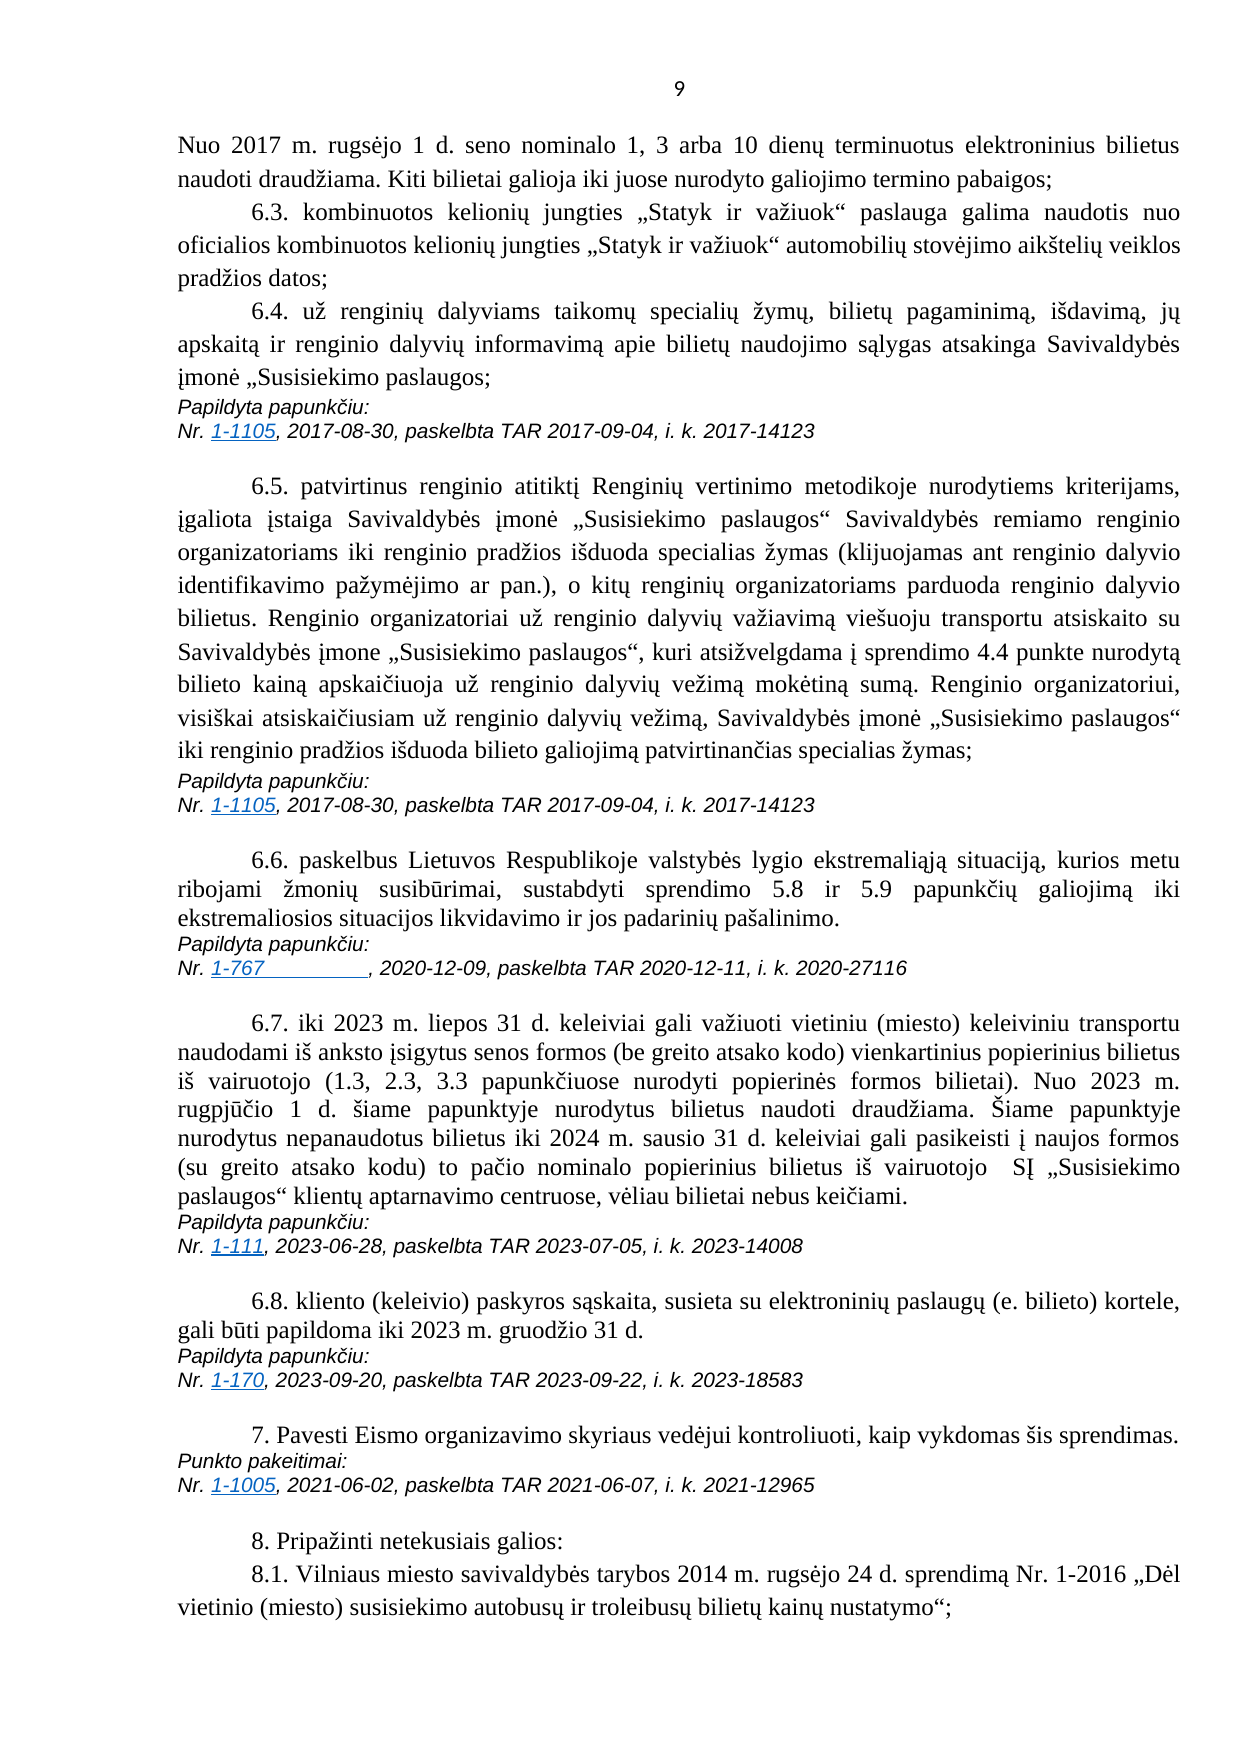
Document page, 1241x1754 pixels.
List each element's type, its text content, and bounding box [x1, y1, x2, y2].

text Nr. 1-111, 2023-06-28, paskelbta TAR 2023-07-05, i. k. 2023-14008 [177, 1233, 1181, 1257]
text Nr. 1-767 , 2020-12-09, paskelbta TAR 2020-12-11, i. k. 2020-27116 [177, 956, 1181, 979]
text Nr. 1-1105, 2017-08-30, paskelbta TAR 2017-09-04, i. k. 2017-14123 [177, 419, 1181, 443]
text Papildyta papunkčiu: [177, 1344, 1181, 1368]
text 8.1. Vilniaus miesto savivaldybės tarybos 2014 m. rugsėjo 24 d. sprendimą Nr. 1-2016 „Dėl vietinio (miesto) susisiekimo autobusų ir troleibusų bilietų kainų nustatymo“; [177, 1559, 1181, 1621]
text 6.7. iki 2023 m. liepos 31 d. keleiviai gali važiuoti vietiniu (miesto) keleiviniu transportu naudodami iš anksto įsigytus senos formos (be greito atsako kodo) vienkartinius popierinius bilietus iš vairuotojo (1.3, 2.3, 3.3 papunkčiuose nurodyti popierinės formos bilietai). Nuo 2023 m. rugpjūčio 1 d. šiame papunktyje nurodytus bilietus naudoti draudžiama. Šiame papunktyje nurodytus nepanaudotus bilietus iki 2024 m. sausio 31 d. keleiviai gali pasikeisti į naujos formos (su greito atsako kodu) to pačio nominalo popierinius bilietus iš vairuotojo SĮ „Susisiekimo paslaugos“ klientų aptarnavimo centruose, vėliau bilietai nebus keičiami. [177, 1008, 1181, 1209]
text 7. Pavesti Eismo organizavimo skyriaus vedėjui kontroliuoti, kaip vykdomas šis sprendimas. [177, 1420, 1181, 1449]
text 6.8. kliento (keleivio) paskyros sąskaita, susieta su elektroninių paslaugų (e. bilieto) kortele, gali būti papildoma iki 2023 m. gruodžio 31 d. [177, 1286, 1181, 1344]
text Nr. 1-170, 2023-09-20, paskelbta TAR 2023-09-22, i. k. 2023-18583 [177, 1368, 1181, 1392]
text Papildyta papunkčiu: [177, 1209, 1181, 1233]
text Nuo 2017 m. rugsėjo 1 d. seno nominalo 1, 3 arba 10 dienų terminuotus elektroninius bilietus naudoti draudžiama. Kiti bilietai galioja iki juose nurodyto galiojimo termino pabaigos; [177, 131, 1181, 192]
text 8. Pripažinti netekusiais galios: [177, 1526, 1181, 1554]
text 6.6. paskelbus Lietuvos Respublikoje valstybės lygio ekstremaliąją situaciją, kurios metu ribojami žmonių susibūrimai, sustabdyti sprendimo 5.8 ir 5.9 papunkčių galiojimą iki ekstremaliosios situacijos likvidavimo ir jos padarinių pašalinimo. [177, 845, 1181, 932]
text Nr. 1-1105, 2017-08-30, paskelbta TAR 2017-09-04, i. k. 2017-14123 [177, 793, 1181, 817]
text Papildyta papunkčiu: [177, 395, 1181, 419]
text 6.5. patvirtinus renginio atitiktį Renginių vertinimo metodikoje nurodytiems kriterijams, įgaliota įstaiga Savivaldybės įmonė „Susisiekimo paslaugos“ Savivaldybės remiamo renginio organizatoriams iki renginio pradžios išduoda specialias žymas (klijuojamas ant renginio dalyvio identifikavimo pažymėjimo ar pan.), o kitų renginių organizatoriams parduoda renginio dalyvio bilietus. Renginio organizatoriai už renginio dalyvių važiavimą viešuoju transportu atsiskaito su Savivaldybės įmone „Susisiekimo paslaugos“, kuri atsižvelgdama į sprendimo 4.4 punkte nurodytą bilieto kainą apskaičiuoja už renginio dalyvių vežimą mokėtiną sumą. Renginio organizatoriui, visiškai atsiskaičiusiam už renginio dalyvių vežimą, Savivaldybės įmonė „Susisiekimo paslaugos“ iki renginio pradžios išduoda bilieto galiojimą patvirtinančias specialias žymas; [177, 471, 1181, 764]
text Nr. 1-1005, 2021-06-02, paskelbta TAR 2021-06-07, i. k. 2021-12965 [177, 1473, 1181, 1497]
text Punkto pakeitimai: [177, 1449, 1181, 1473]
text Papildyta papunkčiu: [177, 932, 1181, 956]
text 6.4. už renginių dalyviams taikomų specialių žymų, bilietų pagaminimą, išdavimą, jų apskaitą ir renginio dalyvių informavimą apie bilietų naudojimo sąlygas atsakinga Savivaldybės įmonė „Susisiekimo paslaugos; [177, 296, 1181, 391]
text Papildyta papunkčiu: [177, 769, 1181, 793]
text 6.3. kombinuotos kelionių jungties „Statyk ir važiuok“ paslauga galima naudotis nuo oficialios kombinuotos kelionių jungties „Statyk ir važiuok“ automobilių stovėjimo aikštelių veiklos pradžios datos; [177, 197, 1181, 291]
